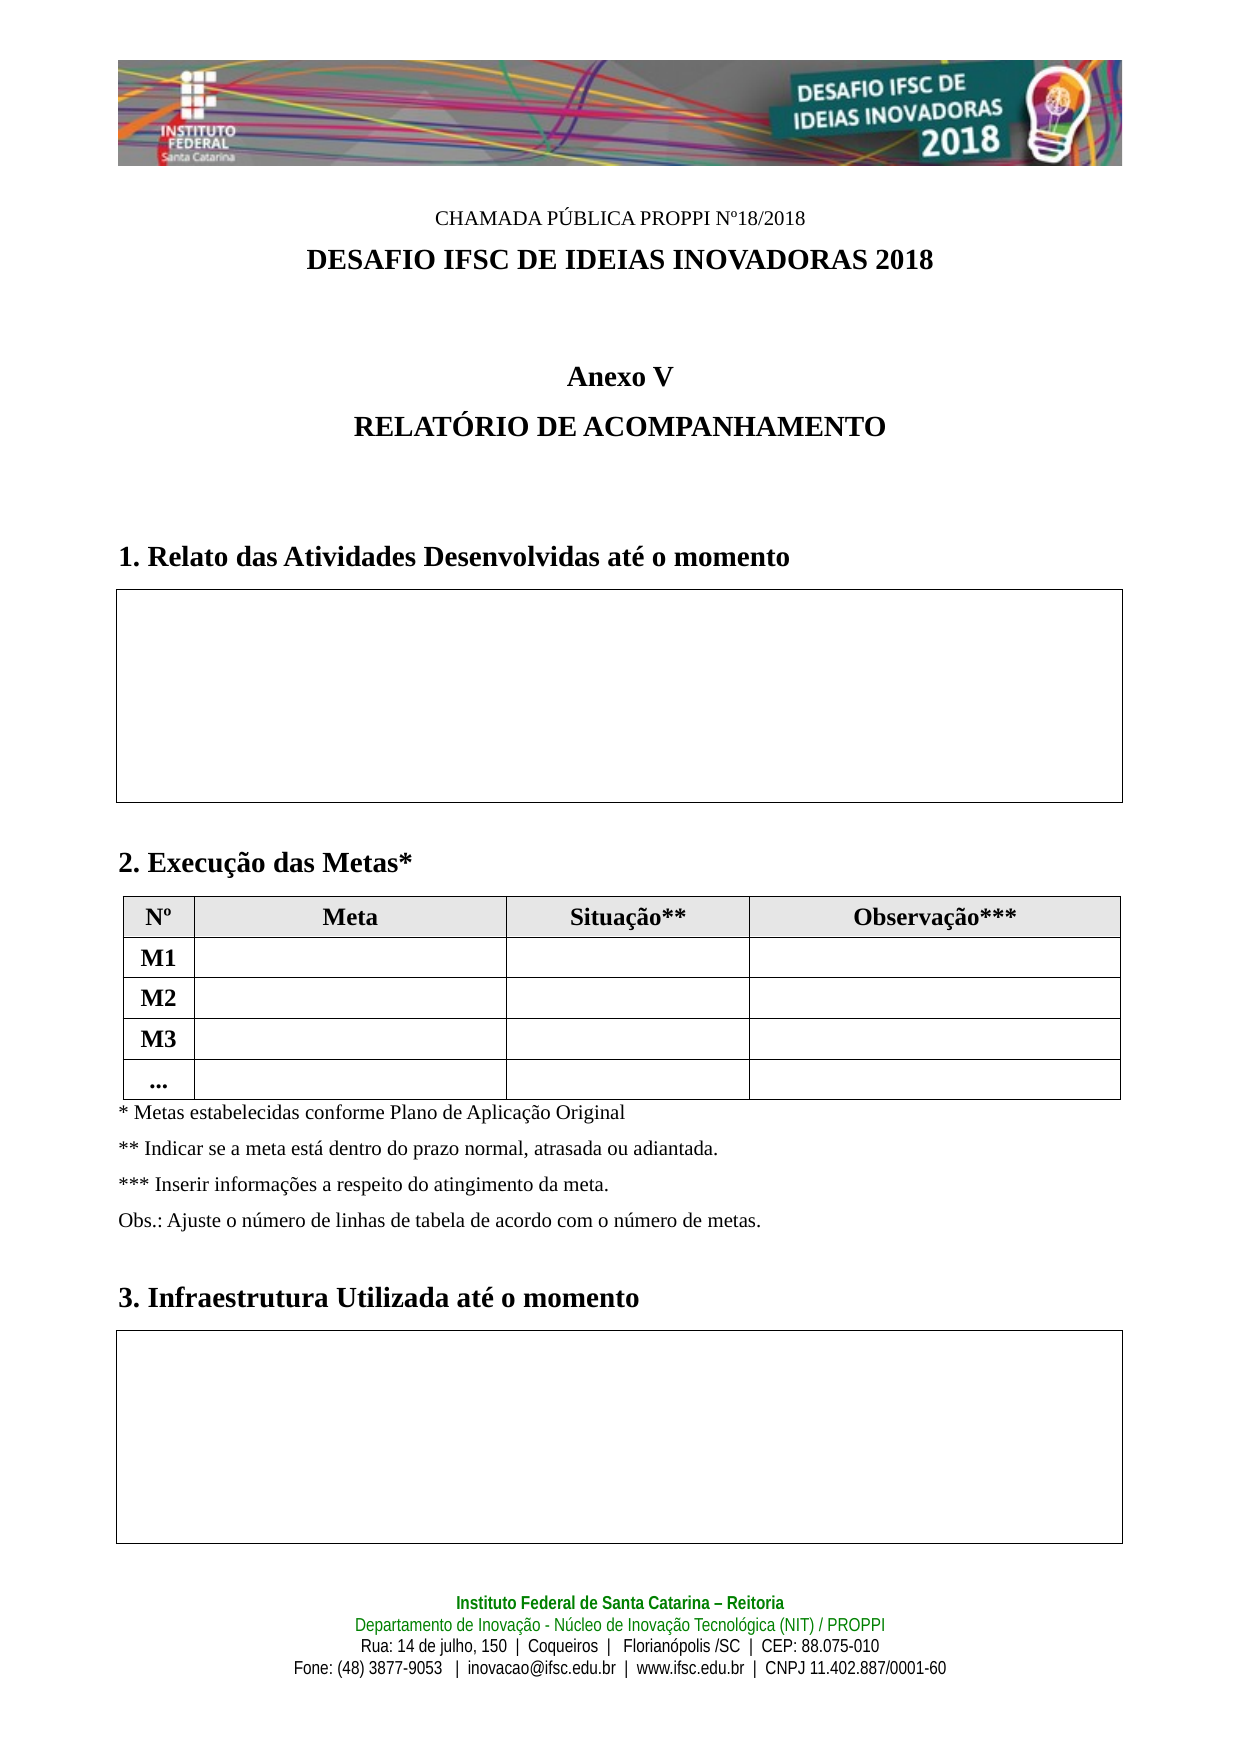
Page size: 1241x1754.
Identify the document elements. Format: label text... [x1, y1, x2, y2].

table_cell [195, 1019, 506, 1059]
table_cell [750, 1019, 1120, 1059]
text 2. Execução das Metas* [118, 845, 1122, 879]
table_cell M3 [124, 1019, 194, 1059]
table_cell [195, 1060, 506, 1099]
table_header [117, 1331, 1122, 1543]
table_cell [750, 938, 1120, 977]
table_cell M1 [124, 938, 194, 977]
text CHAMADA PÚBLICA PROPPI Nº18/2018 [118, 206, 1122, 230]
text DESAFIO IFSC DE IDEIAS INOVADORAS 2018 [118, 242, 1122, 275]
text *** Inserir informações a respeito do atingimento da meta. [118, 1172, 1122, 1196]
table_cell ... [124, 1060, 194, 1099]
table_cell M2 [124, 978, 194, 1018]
table_cell [195, 978, 506, 1018]
table_cell [750, 1060, 1120, 1099]
table_cell [507, 1019, 749, 1059]
picture [118, 60, 1123, 166]
table_header Meta [195, 897, 506, 936]
table_cell [750, 978, 1120, 1018]
text ** Indicar se a meta está dentro do prazo normal, atrasada ou adiantada. [118, 1136, 1122, 1160]
text Anexo V [118, 359, 1122, 393]
text Obs.: Ajuste o número de linhas de tabela de acordo com o número de metas. [118, 1208, 1122, 1232]
table_cell [507, 938, 749, 977]
text RELATÓRIO DE ACOMPANHAMENTO [118, 409, 1122, 443]
table_header Nº [124, 897, 194, 936]
table_header Observação*** [750, 897, 1120, 936]
text * Metas estabelecidas conforme Plano de Aplicação Original [118, 1100, 1122, 1124]
text 3. Infraestrutura Utilizada até o momento [118, 1280, 1122, 1314]
table_cell [507, 1060, 749, 1099]
table_cell [507, 978, 749, 1018]
table_cell [195, 938, 506, 977]
table_header Situação** [507, 897, 749, 936]
text 1. Relato das Atividades Desenvolvidas até o momento [118, 539, 1122, 573]
table_header [117, 590, 1122, 802]
